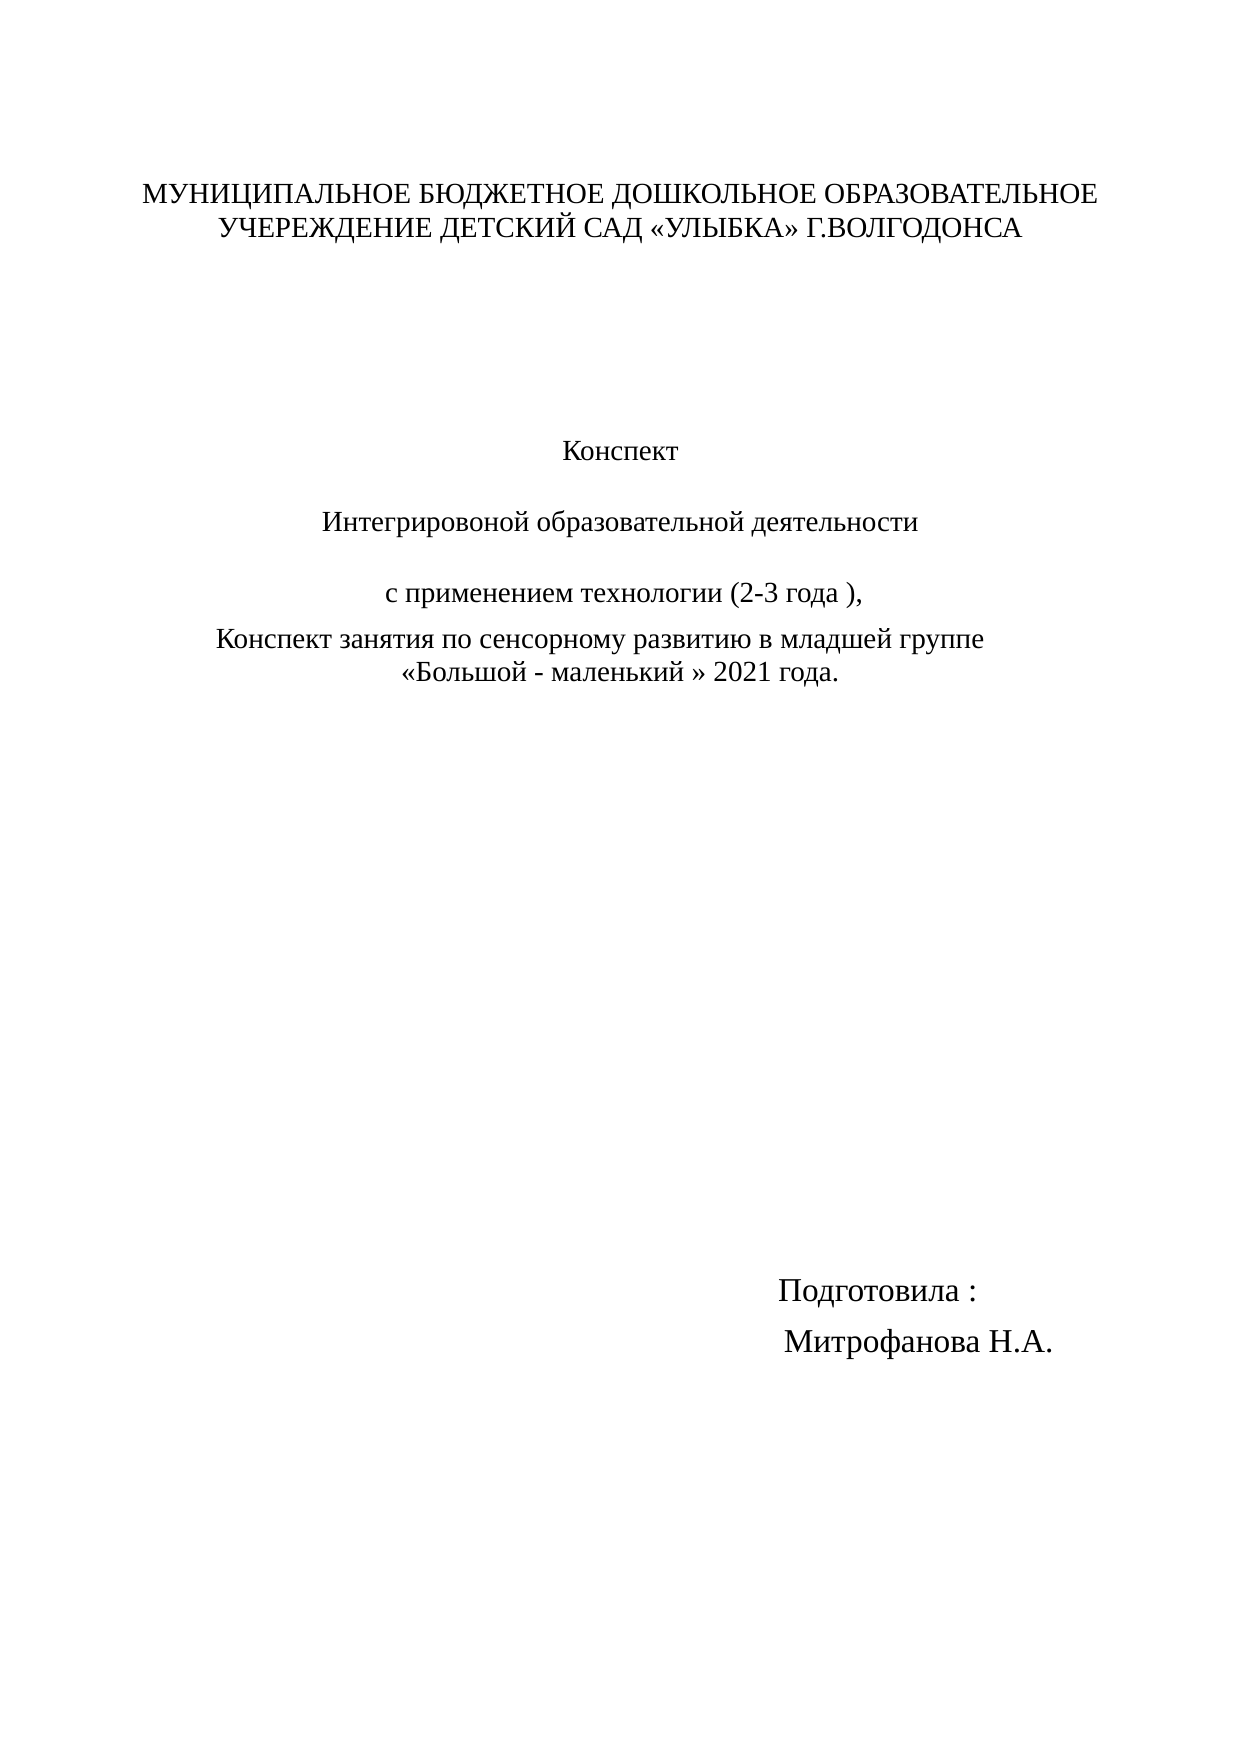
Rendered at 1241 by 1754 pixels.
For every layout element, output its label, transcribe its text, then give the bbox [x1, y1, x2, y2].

text «Большой - маленький » 2021 года. [118, 654, 1122, 688]
subtitle МУНИЦИПАЛЬНОЕ БЮДЖЕТНОЕ ДОШКОЛЬНОЕ ОБРАЗОВАТЕЛЬНОЕ УЧЕРЕЖДЕНИЕ ДЕТСКИЙ САД «УЛЫБКА» Г.ВОЛГОДОНСА [118, 177, 1122, 244]
text Митрофанова Н.А. [118, 1321, 1122, 1360]
subtitle Конспект [118, 433, 1122, 466]
subtitle с применением технологии (2-3 года ), [118, 575, 1122, 608]
text Подготовила : [118, 1271, 1122, 1309]
text Конспект занятия по сенсорному развитию в младшей группе [118, 621, 1122, 654]
subtitle Интегрировоной образовательной деятельности [118, 504, 1122, 537]
